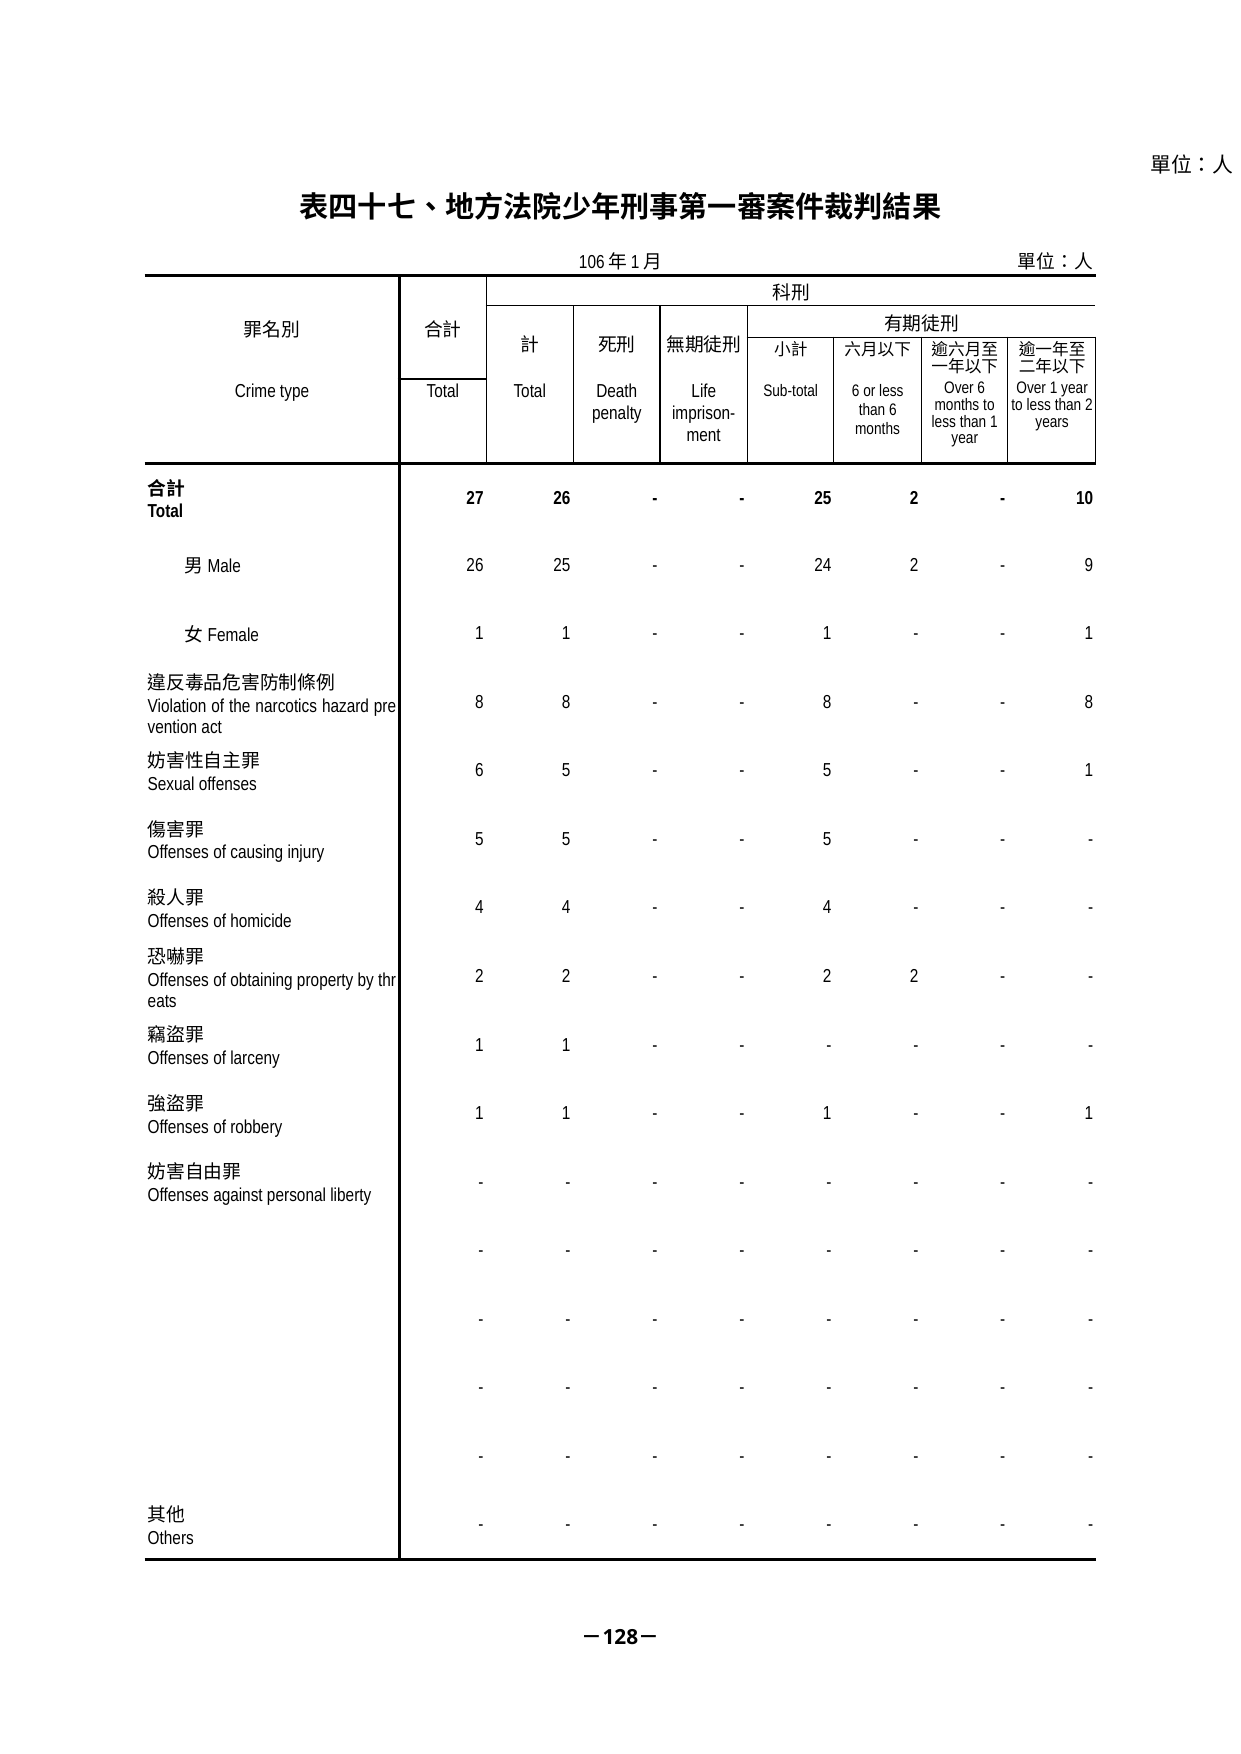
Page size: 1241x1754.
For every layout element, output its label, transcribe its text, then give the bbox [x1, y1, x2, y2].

table_cell 4 [486, 873, 573, 941]
table_cell 8 [1008, 667, 1096, 736]
table_cell 1 [747, 599, 834, 667]
table_cell - [660, 1284, 747, 1353]
table_cell 2 [401, 941, 486, 1010]
table_cell 六月以下 [834, 338, 921, 378]
table_cell - [660, 667, 747, 736]
table_cell [145, 1216, 398, 1284]
table_cell 強盜罪 Offenses of robbery [145, 1079, 398, 1147]
table_cell 無期徒刑 [661, 306, 747, 378]
table_cell - [921, 465, 1008, 530]
table_cell - [573, 1147, 660, 1216]
text 單位：人 [1150, 148, 1240, 173]
table_cell - [834, 1284, 921, 1353]
text [1150, 141, 1240, 148]
table_cell Sub-total [748, 378, 833, 462]
table_cell - [747, 1421, 834, 1490]
table_cell - [573, 1010, 660, 1078]
table_cell 1 [486, 599, 573, 667]
table_cell - [660, 1010, 747, 1078]
table_cell - [921, 599, 1008, 667]
table_cell Life imprison- ment [661, 378, 747, 462]
table_cell - [921, 1079, 1008, 1147]
table_cell 5 [747, 804, 834, 873]
table_cell 9 [1008, 530, 1096, 599]
table_cell - [401, 1216, 486, 1284]
table_cell - [1008, 1010, 1096, 1078]
table_cell 2 [747, 941, 834, 1010]
table_cell - [834, 873, 921, 941]
table_cell Total [401, 380, 486, 462]
table_cell 25 [486, 530, 573, 599]
table_cell - [834, 1490, 921, 1558]
table_cell - [834, 1421, 921, 1490]
table_cell - [921, 667, 1008, 736]
table_header 合計 [401, 277, 486, 378]
table_cell - [834, 1353, 921, 1421]
table_cell 2 [834, 530, 921, 599]
table_cell - [921, 1284, 1008, 1353]
table_cell - [660, 465, 747, 530]
table_cell 26 [486, 465, 573, 530]
table_cell - [921, 804, 1008, 873]
table_cell - [573, 465, 660, 530]
table_cell 1 [1008, 599, 1096, 667]
table_cell - [486, 1284, 573, 1353]
table_cell - [834, 1079, 921, 1147]
table_cell [145, 1284, 398, 1353]
table_cell - [573, 1490, 660, 1558]
table_cell - [1008, 1284, 1096, 1353]
table_cell 2 [834, 465, 921, 530]
table_cell [145, 1421, 398, 1490]
table_cell - [1008, 804, 1096, 873]
table_cell 6 or less than 6 months [834, 378, 921, 462]
table_cell - [660, 1490, 747, 1558]
table_cell - [660, 873, 747, 941]
table_cell - [921, 736, 1008, 804]
table_cell 5 [401, 804, 486, 873]
table_cell 小計 [748, 338, 833, 378]
table_cell - [660, 1216, 747, 1284]
table_cell - [921, 1216, 1008, 1284]
table_cell - [660, 1147, 747, 1216]
table_cell - [921, 1147, 1008, 1216]
table_cell - [747, 1353, 834, 1421]
table_cell - [747, 1284, 834, 1353]
table_cell - [921, 941, 1008, 1010]
table_cell - [747, 1010, 834, 1078]
table_cell - [1008, 1490, 1096, 1558]
table_header 科刑 [487, 277, 1096, 305]
table_cell - [573, 1353, 660, 1421]
table_cell - [401, 1353, 486, 1421]
table_cell 26 [401, 530, 486, 599]
table_cell - [486, 1421, 573, 1490]
table_cell 1 [486, 1010, 573, 1078]
table_cell - [401, 1147, 486, 1216]
table_cell 逾六月至一年以下 [922, 338, 1007, 378]
table_cell - [573, 1284, 660, 1353]
table_cell 10 [1008, 465, 1096, 530]
table_cell - [660, 1353, 747, 1421]
table_cell - [573, 873, 660, 941]
table_cell - [660, 736, 747, 804]
table_cell 1 [1008, 736, 1096, 804]
table_cell - [401, 1284, 486, 1353]
table_cell 其他 Others [145, 1490, 398, 1558]
table_cell 2 [834, 941, 921, 1010]
table_cell - [921, 1010, 1008, 1078]
table_cell - [573, 1079, 660, 1147]
table_cell 妨害性自主罪 Sexual offenses [145, 736, 398, 804]
table_cell - [660, 1421, 747, 1490]
text [1150, 173, 1240, 181]
table_cell 死刑 [574, 306, 659, 378]
table_cell 1 [401, 599, 486, 667]
table_cell 竊盜罪 Offenses of larceny [145, 1010, 398, 1078]
table_cell 2 [486, 941, 573, 1010]
table_cell - [834, 804, 921, 873]
table_cell 4 [401, 873, 486, 941]
table_cell - [486, 1147, 573, 1216]
table_cell 1 [486, 1079, 573, 1147]
table_cell - [834, 667, 921, 736]
text 表四十七、地方法院少年刑事第一審案件裁判結果 [148, 183, 1092, 225]
table_cell - [573, 804, 660, 873]
table_cell - [573, 530, 660, 599]
table_cell 妨害自由罪 Offenses against personal liberty [145, 1147, 398, 1216]
table_cell 逾一年至二年以下 [1008, 338, 1095, 378]
table_cell - [921, 1353, 1008, 1421]
table_cell 1 [1008, 1079, 1096, 1147]
table_cell 傷害罪 Offenses of causing injury [145, 804, 398, 873]
table_cell - [921, 1421, 1008, 1490]
table_cell - [401, 1421, 486, 1490]
table_cell - [834, 1010, 921, 1078]
table_cell 計 [487, 306, 573, 378]
table_cell - [573, 1216, 660, 1284]
table_cell - [834, 1216, 921, 1284]
table_cell - [486, 1353, 573, 1421]
table_cell Death penalty [574, 378, 659, 462]
table_cell - [1008, 1353, 1096, 1421]
table_cell - [834, 736, 921, 804]
table_cell 男 Male [145, 530, 398, 599]
table_cell Crime type [145, 378, 398, 462]
table_cell - [834, 1147, 921, 1216]
table_cell 5 [486, 804, 573, 873]
table_cell 5 [486, 736, 573, 804]
table_cell 女 Female [145, 599, 398, 667]
table_cell [145, 1353, 398, 1421]
table_cell 1 [401, 1010, 486, 1078]
table_cell - [660, 599, 747, 667]
table_cell - [1008, 1216, 1096, 1284]
table_cell 恐嚇罪 Offenses of obtaining property by threats [145, 941, 398, 1010]
table_cell - [486, 1490, 573, 1558]
table_cell 8 [486, 667, 573, 736]
table_cell 5 [747, 736, 834, 804]
table_cell 有期徒刑 [748, 305, 1096, 337]
table_cell 1 [401, 1079, 486, 1147]
table_cell 殺人罪 Offenses of homicide [145, 873, 398, 941]
table_cell - [747, 1216, 834, 1284]
text 106年1月 單位：人 [148, 247, 1092, 274]
table_cell - [573, 667, 660, 736]
table_cell - [660, 804, 747, 873]
table_cell - [660, 530, 747, 599]
table_cell - [401, 1490, 486, 1558]
table_cell 24 [747, 530, 834, 599]
table_cell - [486, 1216, 573, 1284]
table_cell 1 [747, 1079, 834, 1147]
table_cell - [1008, 1421, 1096, 1490]
table_cell Total [487, 378, 573, 462]
table_cell - [921, 1490, 1008, 1558]
table_cell - [1008, 873, 1096, 941]
table_cell - [573, 1421, 660, 1490]
table_cell 25 [747, 465, 834, 530]
table_cell 27 [401, 465, 486, 530]
table_cell Over 1 year to less than 2 years [1008, 378, 1095, 462]
table_cell 6 [401, 736, 486, 804]
table_cell Over 6 months to less than 1 year [922, 378, 1007, 462]
table_cell 4 [747, 873, 834, 941]
table_cell 合計 Total [145, 465, 398, 530]
table_cell - [747, 1490, 834, 1558]
table_cell - [660, 1079, 747, 1147]
table_header 罪名別 [145, 277, 398, 378]
table_cell 8 [747, 667, 834, 736]
table_cell - [573, 941, 660, 1010]
table_cell - [1008, 941, 1096, 1010]
table_cell - [1008, 1147, 1096, 1216]
table_cell - [660, 941, 747, 1010]
table_cell - [747, 1147, 834, 1216]
table_cell 8 [401, 667, 486, 736]
table_cell - [921, 873, 1008, 941]
table_cell - [573, 599, 660, 667]
table_cell - [921, 530, 1008, 599]
table_cell - [834, 599, 921, 667]
table_cell - [573, 736, 660, 804]
table_cell 違反毒品危害防制條例 Violation of the narcotics hazard prevention act [145, 667, 398, 736]
